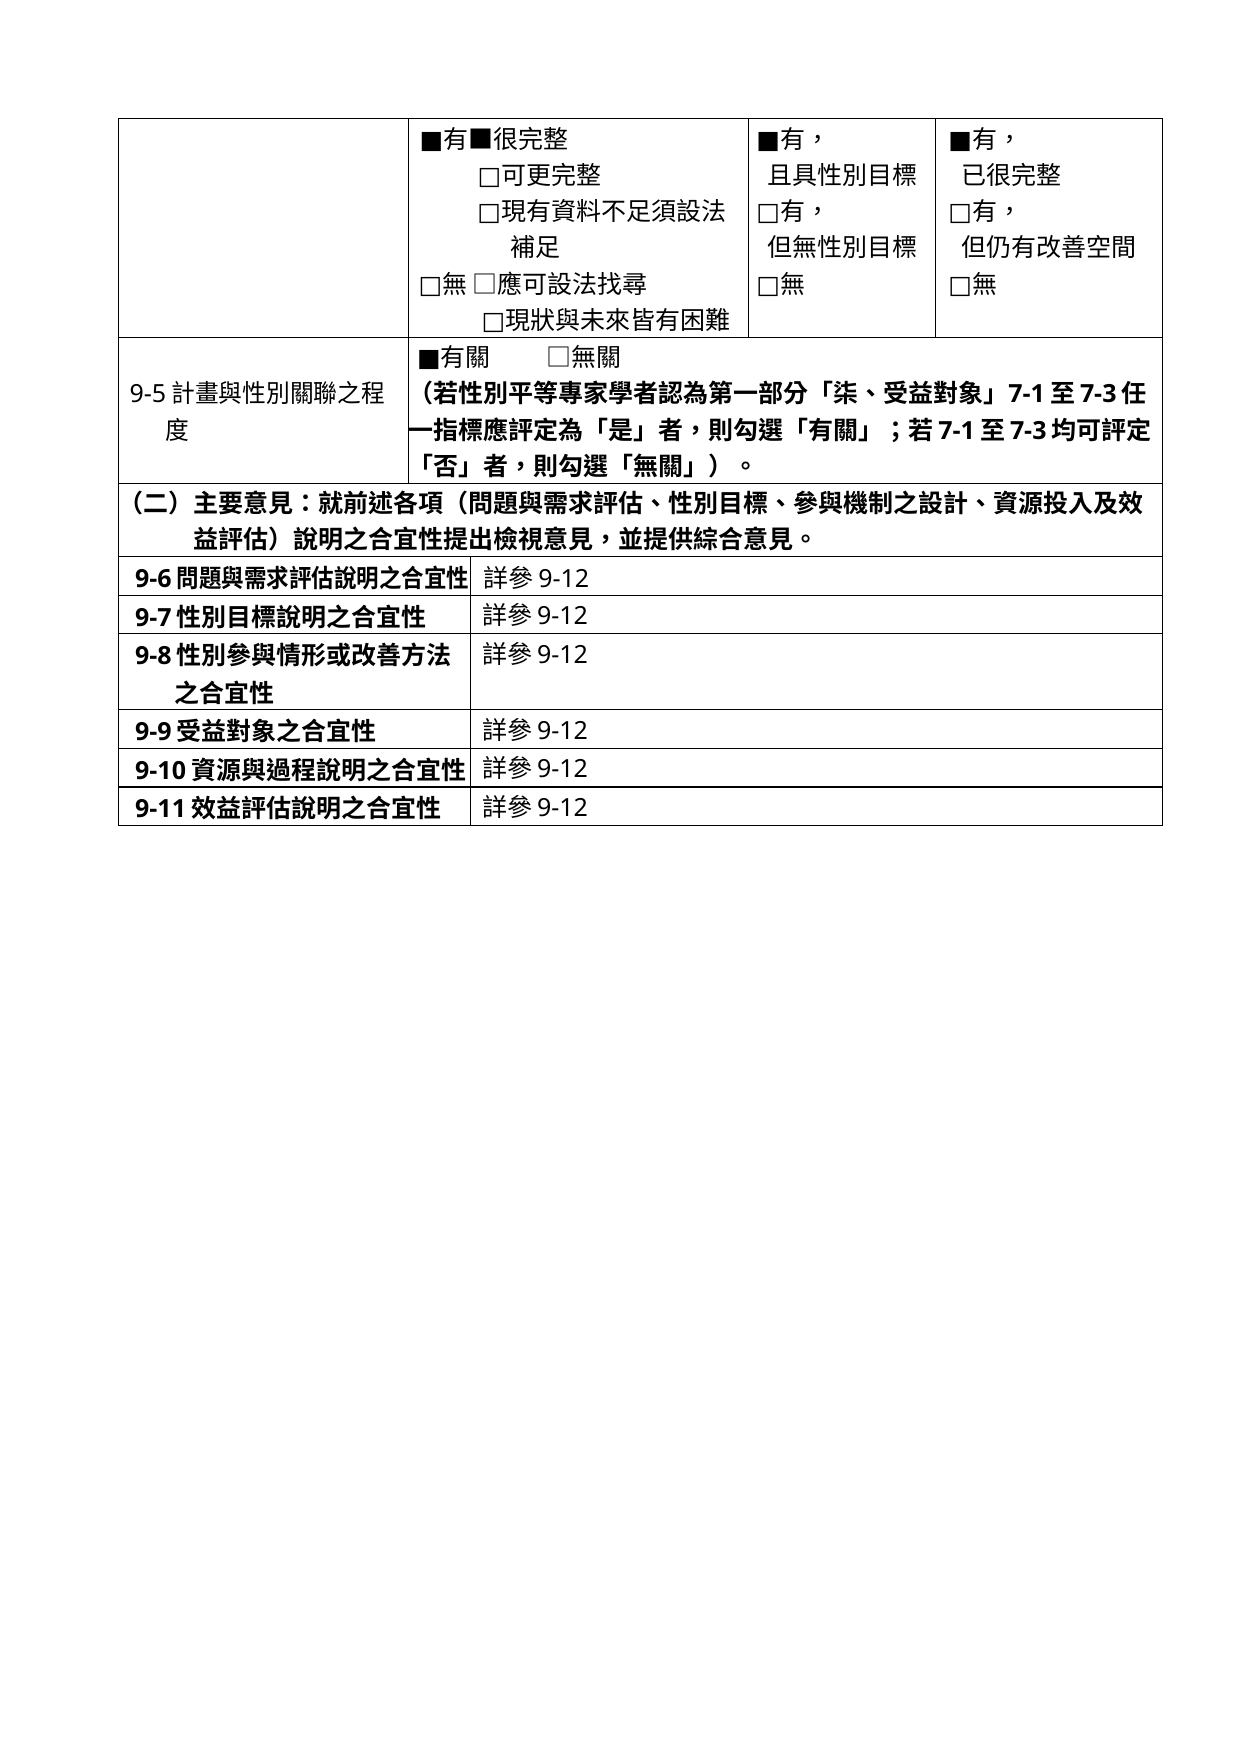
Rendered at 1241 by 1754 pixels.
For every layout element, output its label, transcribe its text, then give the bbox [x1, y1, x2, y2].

table_cell ■有■很完整 □可更完整 □現有資料不足須設法 補足 □無 □應可設法找尋 □現狀與未來皆有困難 [409, 119, 748, 337]
table_cell 詳參9-12 [471, 788, 1162, 825]
table_cell 詳參9-12 [471, 749, 1162, 786]
table_cell 9-10資源與過程說明之合宜性 [119, 749, 470, 786]
table_cell 9-7性別目標說明之合宜性 [119, 596, 470, 633]
table_cell （二）主要意見：就前述各項（問題與需求評估、性別目標、參與機制之設計、資源投入及效益評估）說明之合宜性提出檢視意見，並提供綜合意見。 [119, 484, 1162, 556]
table_cell 9-6問題與需求評估說明之合宜性 [119, 557, 470, 595]
table_cell 9-11效益評估說明之合宜性 [119, 788, 470, 825]
table_cell 9-8性別參與情形或改善方法之合宜性 [119, 634, 470, 709]
table_cell 9-9受益對象之合宜性 [119, 710, 470, 748]
table_cell 詳參9-12 [471, 710, 1162, 748]
table_cell ■有， 且具性別目標 □有， 但無性別目標 □無 [749, 119, 935, 337]
table_cell ■有， 已很完整 □有， 但仍有改善空間 □無 [936, 119, 1162, 337]
table_cell 詳參9-12 [471, 634, 1162, 709]
table_cell 詳參9-12 [471, 596, 1162, 633]
table_cell 9-5計畫與性別關聯之程度 [119, 338, 408, 483]
table_cell [119, 119, 408, 337]
table_cell 詳參9-12 [471, 557, 1162, 595]
table_cell ■有關 □無關 （若性別平等專家學者認為第一部分「柒、受益對象」7-1至7-3任一指標應評定為「是」者，則勾選「有關」；若7-1至7-3均可評定「否」者，則勾選「無關」）。 [409, 338, 1162, 483]
